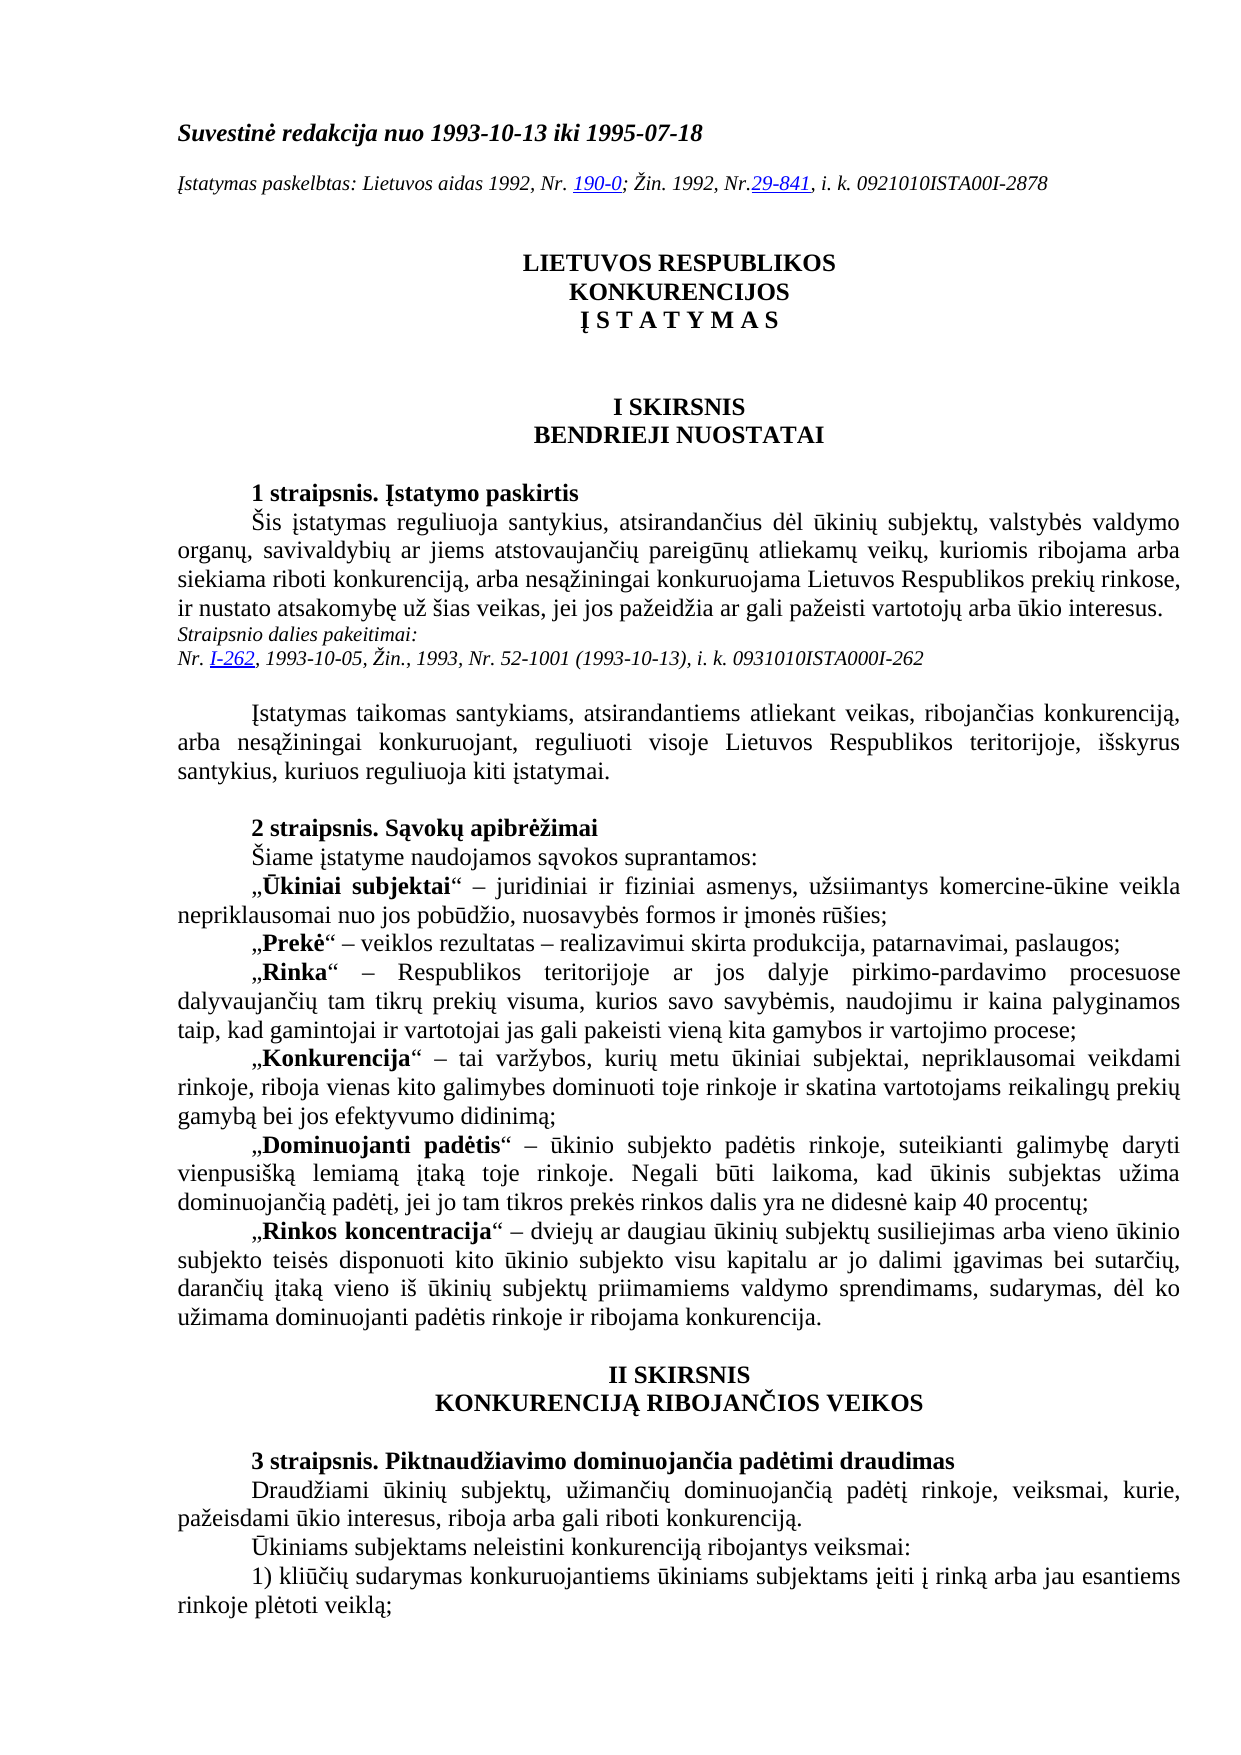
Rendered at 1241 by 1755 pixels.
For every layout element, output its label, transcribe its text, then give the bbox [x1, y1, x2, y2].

text Ūkiniams subjektams neleistini konkurenciją ribojantys veiksmai: [177, 1532, 1181, 1561]
text BENDRIEJI NUOSTATAI [177, 420, 1181, 449]
text „Konkurencija“ – tai varžybos, kurių metu ūkiniai subjektai, nepriklausomai veikdami rinkoje, riboja vienas kito galimybes dominuoti toje rinkoje ir skatina vartotojams reikalingų prekių gamybą bei jos efektyvumo didinimą; [177, 1043, 1181, 1130]
text Suvestinė redakcija nuo 1993-10-13 iki 1995-07-18 [177, 118, 1181, 147]
text Šiame įstatyme naudojamos sąvokos suprantamos: [177, 842, 1181, 871]
text I SKIRSNIS [177, 392, 1181, 420]
text LIETUVOS RESPUBLIKOS [177, 248, 1181, 277]
text 2 straipsnis. Sąvokų apibrėžimai [177, 813, 1181, 842]
text „Rinka“ – Respublikos teritorijoje ar jos dalyje pirkimo-pardavimo procesuose dalyvaujančių tam tikrų prekių visuma, kurios savo savybėmis, naudojimu ir kaina palyginamos taip, kad gamintojai ir vartotojai jas gali pakeisti vieną kita gamybos ir vartojimo procese; [177, 957, 1181, 1043]
text Šis įstatymas reguliuoja santykius, atsirandančius dėl ūkinių subjektų, valstybės valdymo organų, savivaldybių ar jiems atstovaujančių pareigūnų atliekamų veikų, kuriomis ribojama arba siekiama riboti konkurenciją, arba nesąžiningai konkuruojama Lietuvos Respublikos prekių rinkose, ir nustato atsakomybę už šias veikas, jei jos pažeidžia ar gali pažeisti vartotojų arba ūkio interesus. [177, 507, 1181, 622]
text 3 straipsnis. Piktnaudžiavimo dominuojančia padėtimi draudimas [177, 1446, 1181, 1475]
text „Prekė“ – veiklos rezultatas – realizavimui skirta produkcija, patarnavimai, paslaugos; [177, 928, 1181, 957]
text 1 straipsnis. Įstatymo paskirtis [177, 478, 1181, 507]
text 1) kliūčių sudarymas konkuruojantiems ūkiniams subjektams įeiti į rinką arba jau esantiems rinkoje plėtoti veiklą; [177, 1561, 1181, 1618]
text Į S T A T Y M A S [177, 305, 1181, 334]
text KONKURENCIJĄ RIBOJANČIOS VEIKOS [177, 1388, 1181, 1417]
text Draudžiami ūkinių subjektų, užimančių dominuojančią padėtį rinkoje, veiksmai, kurie, pažeisdami ūkio interesus, riboja arba gali riboti konkurenciją. [177, 1475, 1181, 1532]
text II SKIRSNIS [177, 1360, 1181, 1388]
text Straipsnio dalies pakeitimai: [177, 622, 1181, 646]
text Įstatymas taikomas santykiams, atsirandantiems atliekant veikas, ribojančias konkurenciją, arba nesąžiningai konkuruojant, reguliuoti visoje Lietuvos Respublikos teritorijoje, išskyrus santykius, kuriuos reguliuoja kiti įstatymai. [177, 698, 1181, 785]
text „Dominuojanti padėtis“ – ūkinio subjekto padėtis rinkoje, suteikianti galimybę daryti vienpusišką lemiamą įtaką toje rinkoje. Negali būti laikoma, kad ūkinis subjektas užima dominuojančią padėtį, jei jo tam tikros prekės rinkos dalis yra ne didesnė kaip 40 procentų; [177, 1130, 1181, 1216]
text KONKURENCIJOS [177, 277, 1181, 305]
text „Rinkos koncentracija“ – dviejų ar daugiau ūkinių subjektų susiliejimas arba vieno ūkinio subjekto teisės disponuoti kito ūkinio subjekto visu kapitalu ar jo dalimi įgavimas bei sutarčių, darančių įtaką vieno iš ūkinių subjektų priimamiems valdymo sprendimams, sudarymas, dėl ko užimama dominuojanti padėtis rinkoje ir ribojama konkurencija. [177, 1216, 1181, 1331]
text Įstatymas paskelbtas: Lietuvos aidas 1992, Nr. 190-0; Žin. 1992, Nr.29-841, i. k. 0921010ISTA00I-2878 [177, 171, 1181, 195]
text „Ūkiniai subjektai“ – juridiniai ir fiziniai asmenys, užsiimantys komercine-ūkine veikla nepriklausomai nuo jos pobūdžio, nuosavybės formos ir įmonės rūšies; [177, 871, 1181, 928]
text Nr. I-262, 1993-10-05, Žin., 1993, Nr. 52-1001 (1993-10-13), i. k. 0931010ISTA000I-262 [177, 646, 1181, 670]
